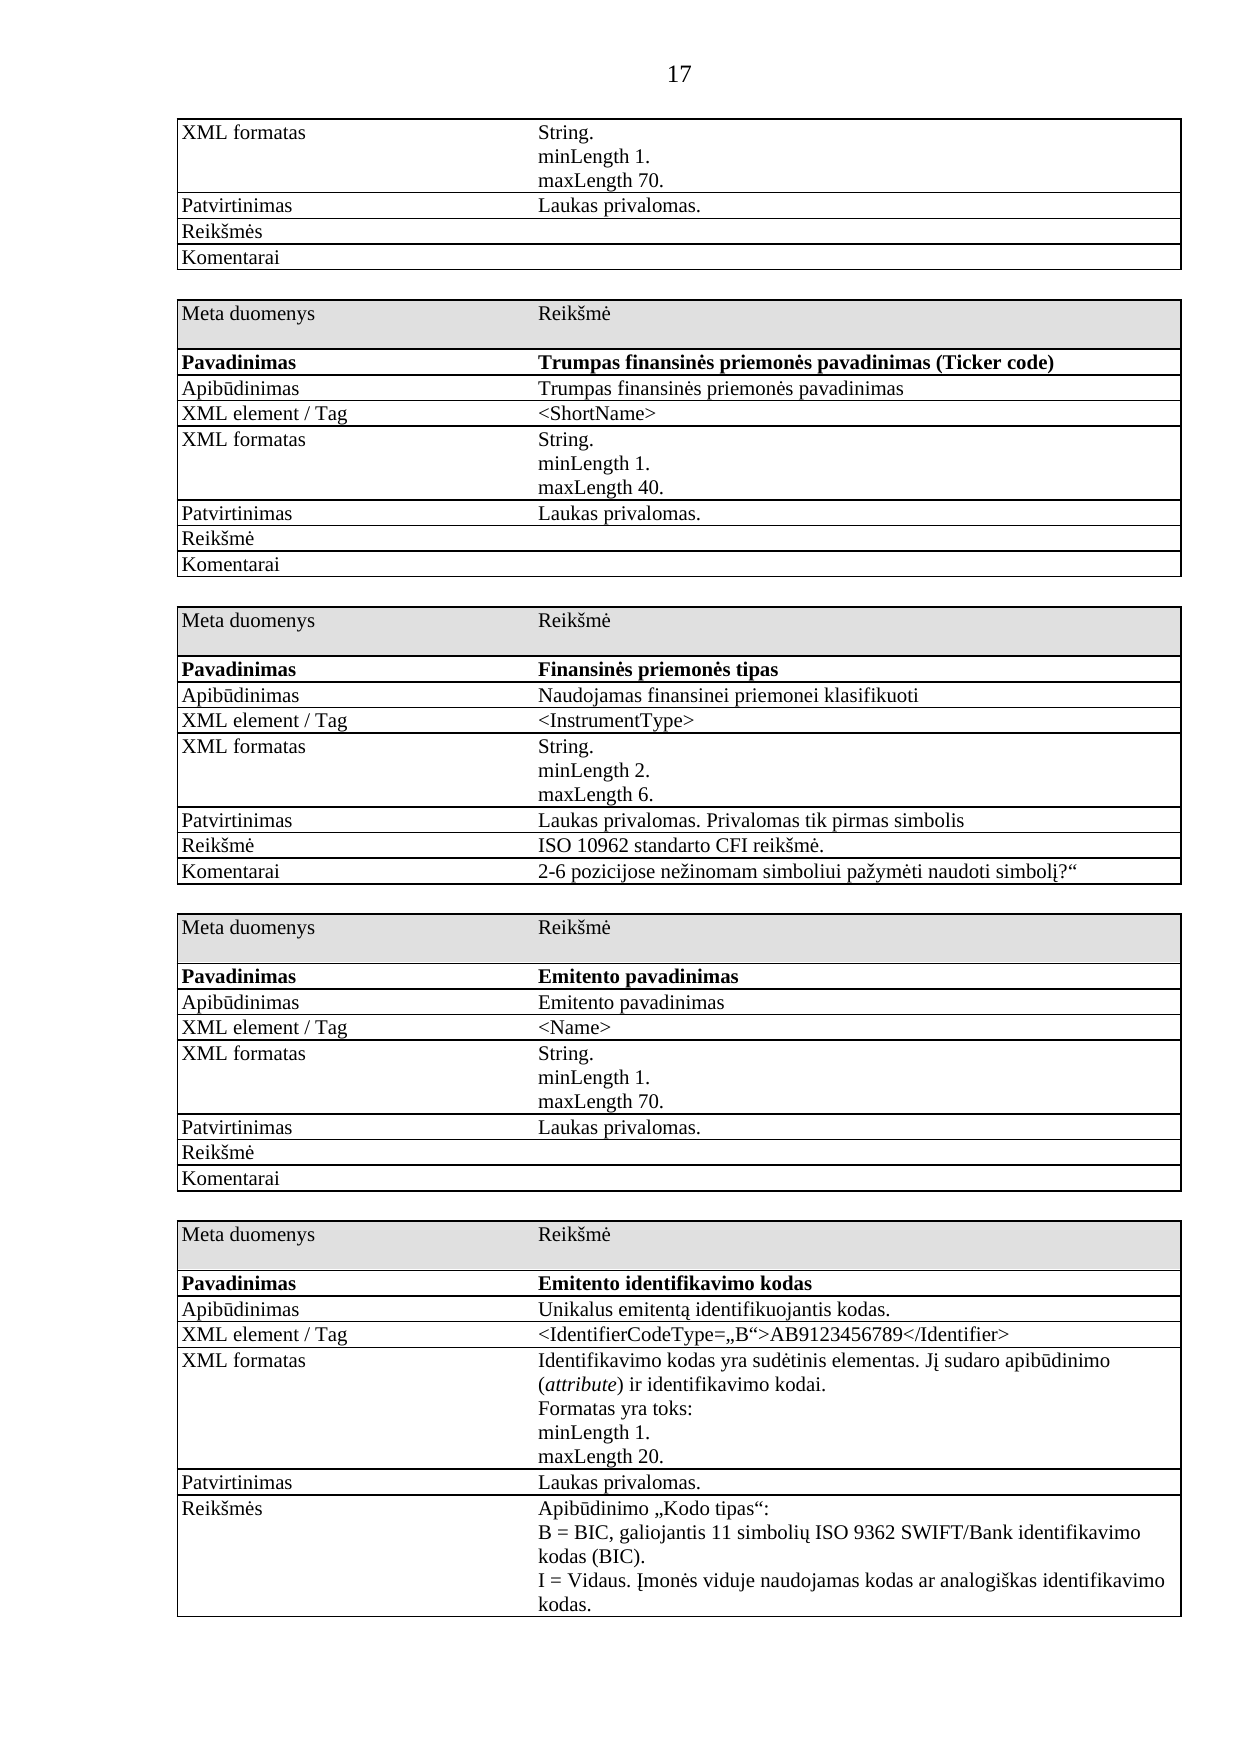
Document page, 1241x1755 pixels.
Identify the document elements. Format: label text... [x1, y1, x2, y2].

table_cell XML formatas [178, 1348, 534, 1468]
table_header Reikšmė [534, 608, 1180, 655]
table_header Reikšmė [534, 1222, 1180, 1269]
table_header Meta duomenys [178, 1222, 534, 1269]
table_header Meta duomenys [178, 915, 534, 962]
table_header Meta duomenys [178, 301, 534, 348]
table_cell XML formatas [178, 734, 534, 806]
table_cell XML formatas [178, 120, 534, 192]
table_cell [534, 552, 538, 576]
table_cell [534, 1140, 538, 1164]
table_cell XML formatas [178, 1041, 534, 1113]
table_header Reikšmė [534, 915, 1180, 962]
table_cell [534, 219, 538, 243]
table_cell [534, 526, 538, 550]
table_cell [534, 1166, 538, 1190]
table_header Reikšmė [534, 301, 1180, 348]
table_header Meta duomenys [178, 608, 534, 655]
table_cell [534, 245, 538, 269]
table_cell XML formatas [178, 427, 534, 499]
table_cell Reikšmės [178, 1496, 534, 1616]
